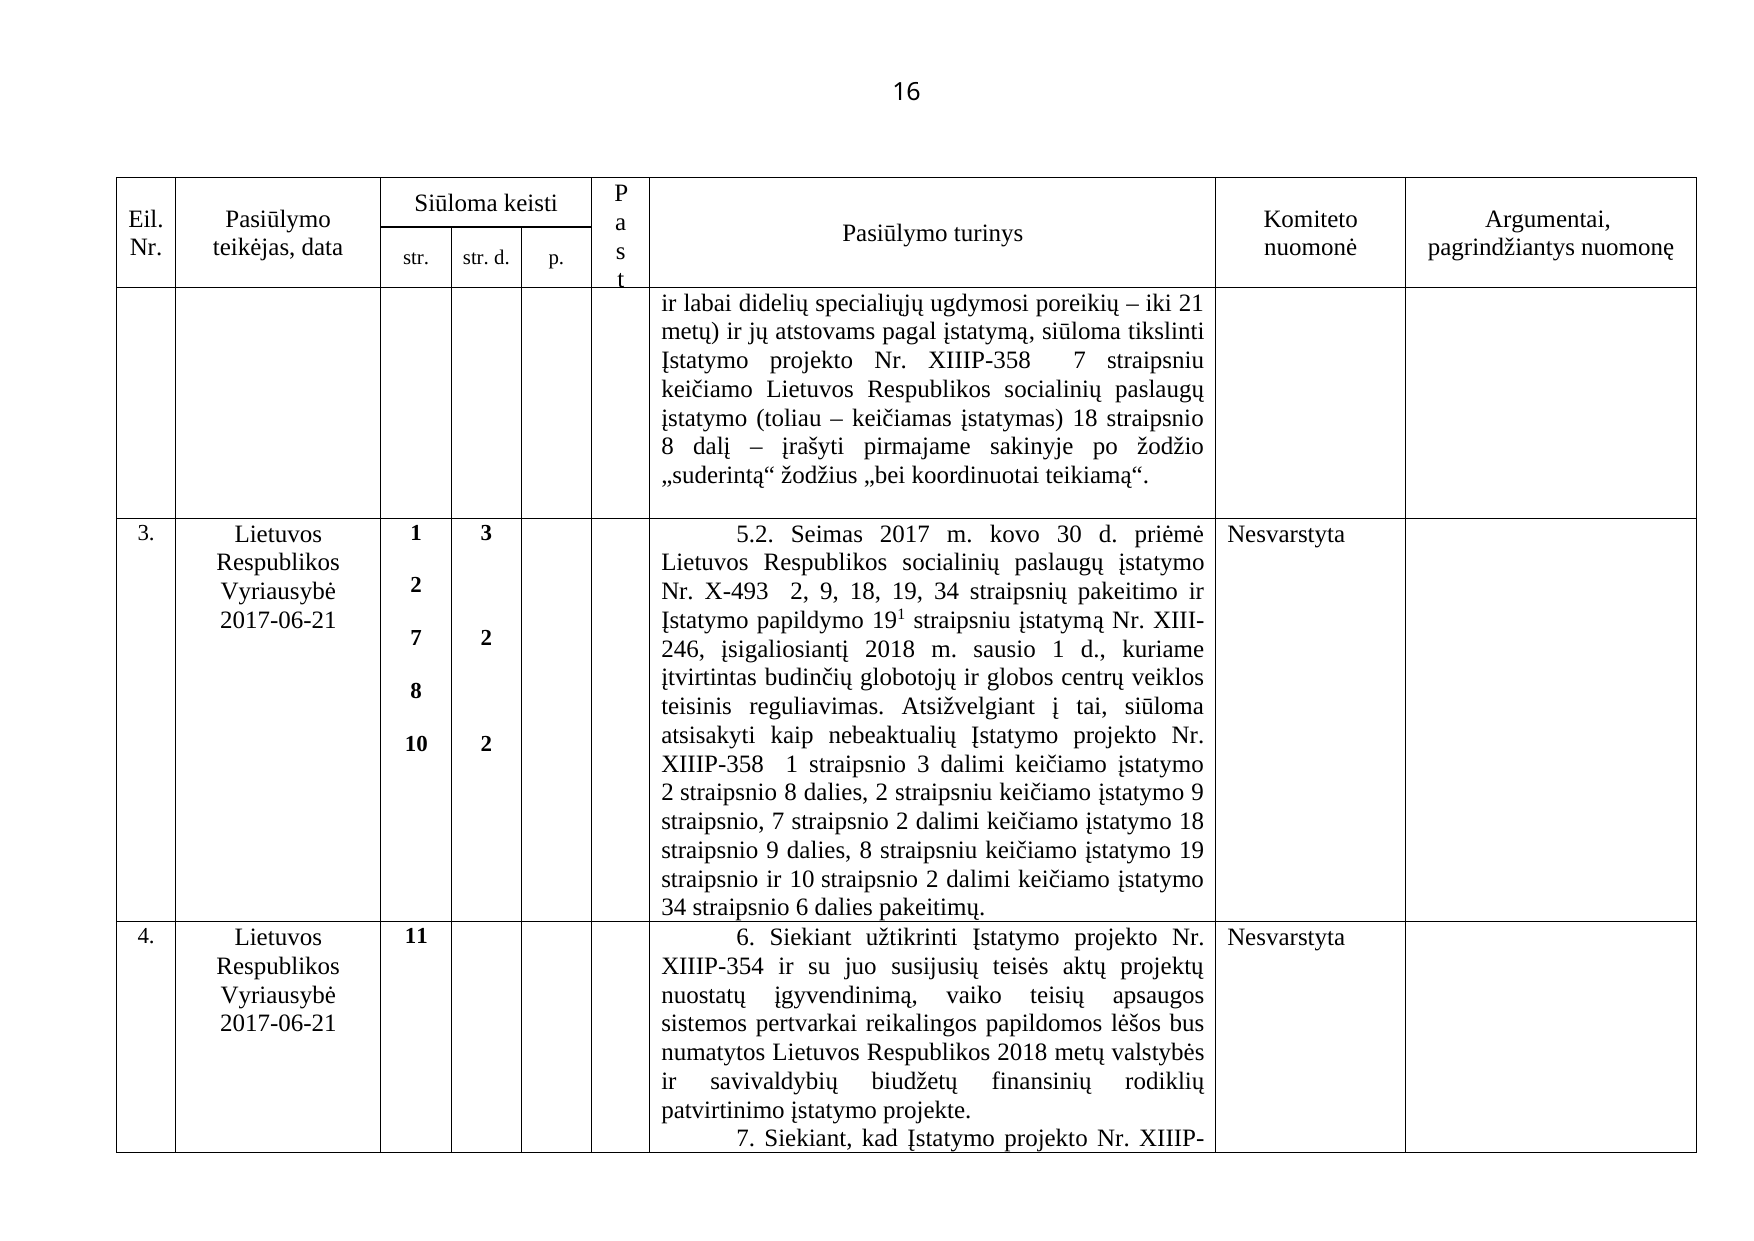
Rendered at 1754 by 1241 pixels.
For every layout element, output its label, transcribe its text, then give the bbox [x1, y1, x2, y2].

table_cell [1406, 288, 1696, 518]
table_header Argumentai, pagrindžiantys nuomonę [1406, 178, 1696, 287]
table_cell Lietuvos Respublikos Vyriausybė 2017-06-21 [176, 922, 380, 1152]
table_header Pasiūlymo teikėjas, data [176, 178, 380, 287]
table_cell 4. [117, 922, 175, 1152]
table_cell [522, 519, 591, 921]
table_header Siūloma keisti [381, 178, 591, 226]
table_cell 3. [117, 519, 175, 921]
table_cell ir labai didelių specialiųjų ugdymosi poreikių – iki 21 metų) ir jų atstovams pagal įstatymą, siūloma tikslinti Įstatymo projekto Nr. XIIIP-358 7 straipsniu keičiamo Lietuvos Respublikos socialinių paslaugų įstatymo (toliau – keičiamas įstatymas) 18 straipsnio 8 dalį – įrašyti pirmajame sakinyje po žodžio „suderintą“ žodžius „bei koordinuotai teikiamą“. [650, 288, 1215, 518]
table_cell [452, 288, 521, 518]
table_cell [592, 519, 649, 921]
table_cell 5.2. Seimas 2017 m. kovo 30 d. priėmė Lietuvos Respublikos socialinių paslaugų įstatymo Nr. X-493 2, 9, 18, 19, 34 straipsnių pakeitimo ir Įstatymo papildymo 191 straipsniu įstatymą Nr. XIII-246, įsigaliosiantį 2018 m. sausio 1 d., kuriame įtvirtintas budinčių globotojų ir globos centrų veiklos teisinis reguliavimas. Atsižvelgiant į tai, siūloma atsisakyti kaip nebeaktualių Įstatymo projekto Nr. XIIIP-358 1 straipsnio 3 dalimi keičiamo įstatymo 2 straipsnio 8 dalies, 2 straipsniu keičiamo įstatymo 9 straipsnio, 7 straipsnio 2 dalimi keičiamo įstatymo 18 straipsnio 9 dalies, 8 straipsniu keičiamo įstatymo 19 straipsnio ir 10 straipsnio 2 dalimi keičiamo įstatymo 34 straipsnio 6 dalies pakeitimų. [650, 519, 1215, 921]
table_cell [1406, 922, 1696, 1152]
table_header Komiteto nuomonė [1216, 178, 1405, 287]
table_cell [176, 288, 380, 518]
table_cell 3 2 2 [452, 519, 521, 921]
table_cell Nesvarstyta [1216, 922, 1405, 1152]
table_header Pastabos [592, 178, 649, 287]
table_cell [522, 922, 591, 1152]
table_cell [522, 288, 591, 518]
table_header Eil. Nr. [117, 178, 175, 287]
table_cell Nesvarstyta [1216, 519, 1405, 921]
table_cell str. [381, 228, 451, 287]
table_cell Lietuvos Respublikos Vyriausybė 2017-06-21 [176, 519, 380, 921]
table_cell str. d. [452, 228, 521, 287]
table_cell [117, 288, 175, 518]
table_cell p. [522, 228, 591, 287]
table_cell [592, 288, 649, 518]
table_cell [592, 922, 649, 1152]
table_cell [1216, 288, 1405, 518]
table_cell [381, 288, 451, 518]
table_cell [452, 922, 521, 1152]
table_cell 1 2 7 8 10 [381, 519, 451, 921]
table_header Pasiūlymo turinys [650, 178, 1215, 287]
table_cell [1406, 519, 1696, 921]
table_cell 11 [381, 922, 451, 1152]
table_cell 6. Siekiant užtikrinti Įstatymo projekto Nr. XIIIP-354 ir su juo susijusių teisės aktų projektų nuostatų įgyvendinimą, vaiko teisių apsaugos sistemos pertvarkai reikalingos papildomos lėšos bus numatytos Lietuvos Respublikos 2018 metų valstybės ir savivaldybių biudžetų finansinių rodiklių patvirtinimo įstatymo projekte. 7. Siekiant, kad Įstatymo projekto Nr. XIIIP- [650, 922, 1215, 1152]
